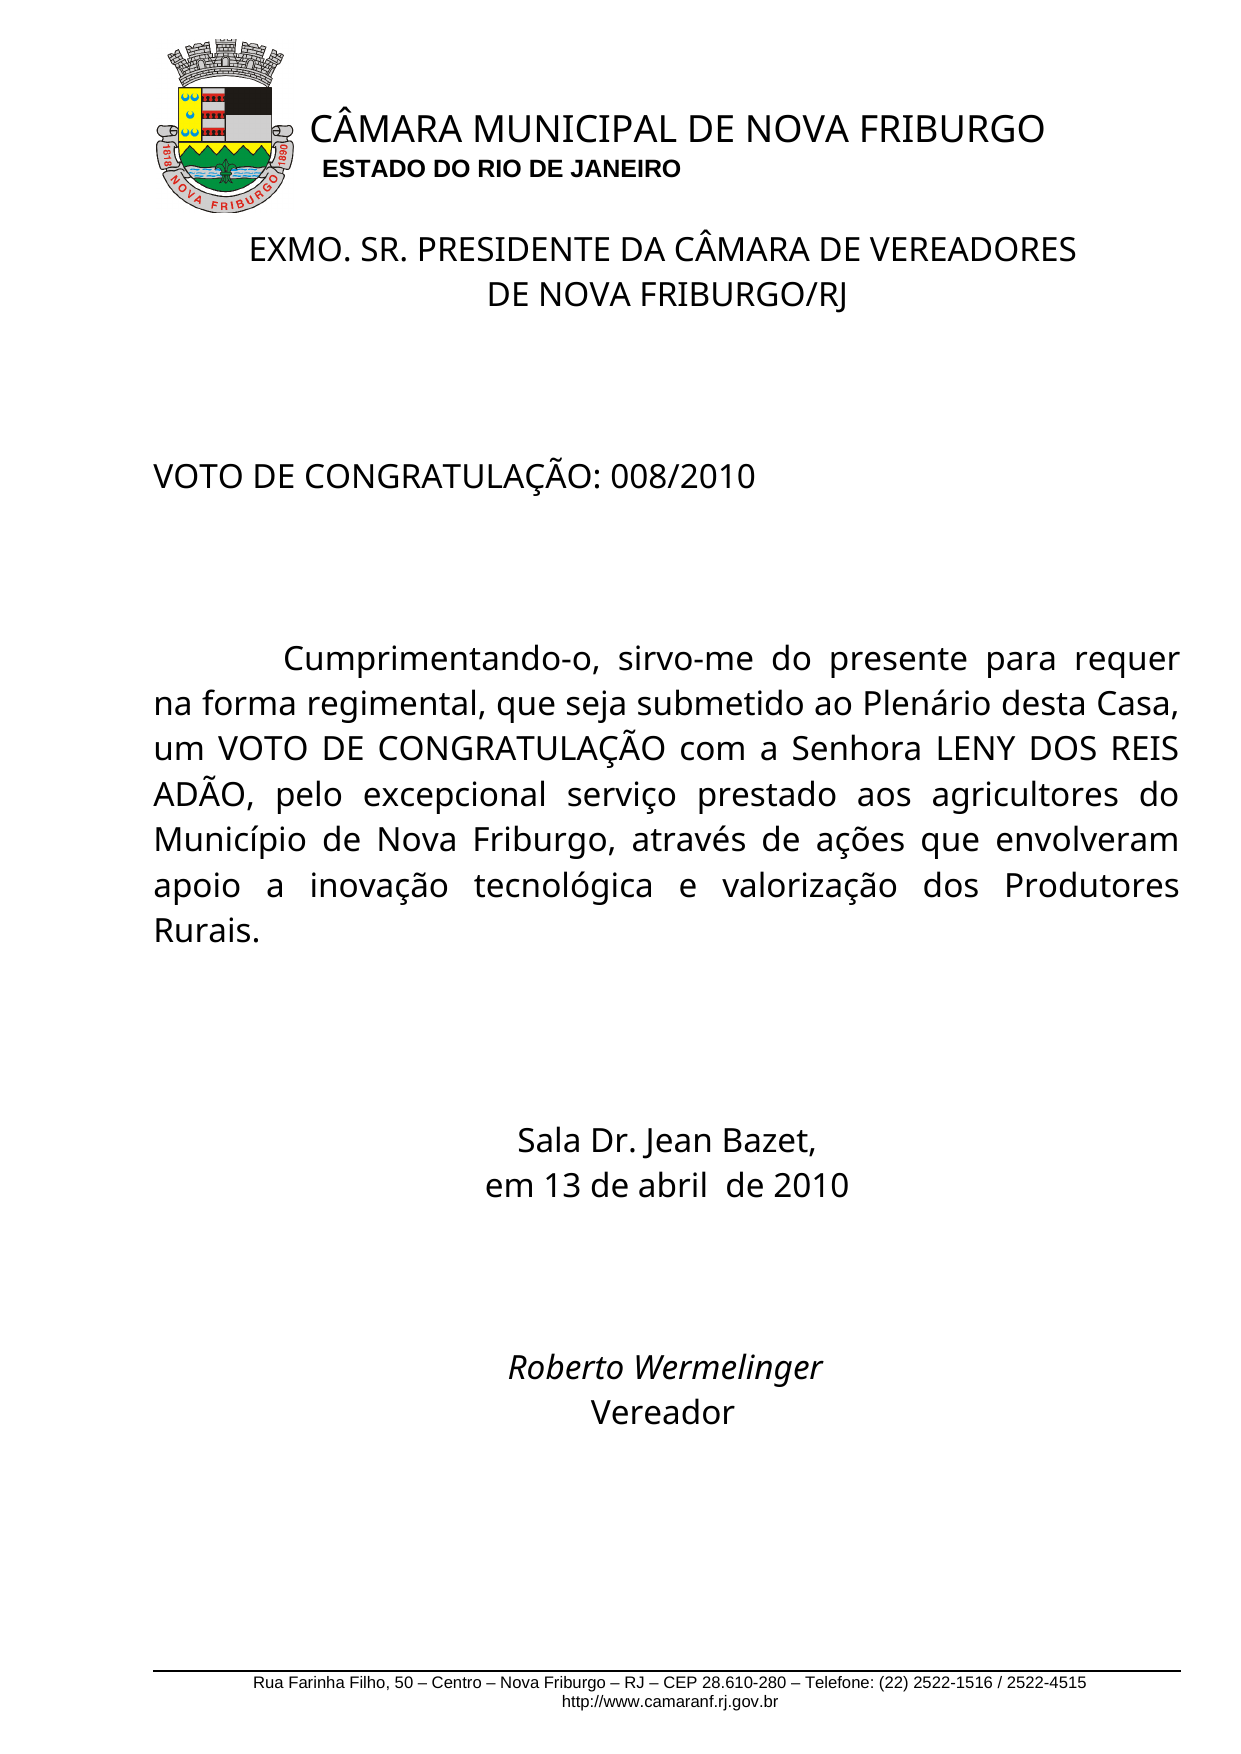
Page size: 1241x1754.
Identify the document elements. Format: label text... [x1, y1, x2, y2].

text Vereador [153, 1389, 1181, 1434]
text DE NOVA FRIBURGO/RJ [153, 271, 1181, 316]
text EXMO. SR. PRESIDENTE DA CÂMARA DE VEREADORES [153, 226, 1181, 271]
text Sala Dr. Jean Bazet, [153, 1117, 1181, 1162]
text Roberto Wermelinger [153, 1344, 1181, 1389]
text em 13 de abril de 2010 [153, 1162, 1181, 1207]
text Cumprimentando-o, sirvo-me do presente para requer na forma regimental, que seja submetido ao Plenário desta Casa, um VOTO DE CONGRATULAÇÃO com a Senhora LENY DOS REIS ADÃO, pelo excepcional serviço prestado aos agricultores do Município de Nova Friburgo, através de ações que envolveram apoio a inovação tecnológica e valorização dos Produtores Rurais. [153, 634, 1181, 952]
text VOTO DE CONGRATULAÇÃO: 008/2010 [153, 453, 1181, 498]
